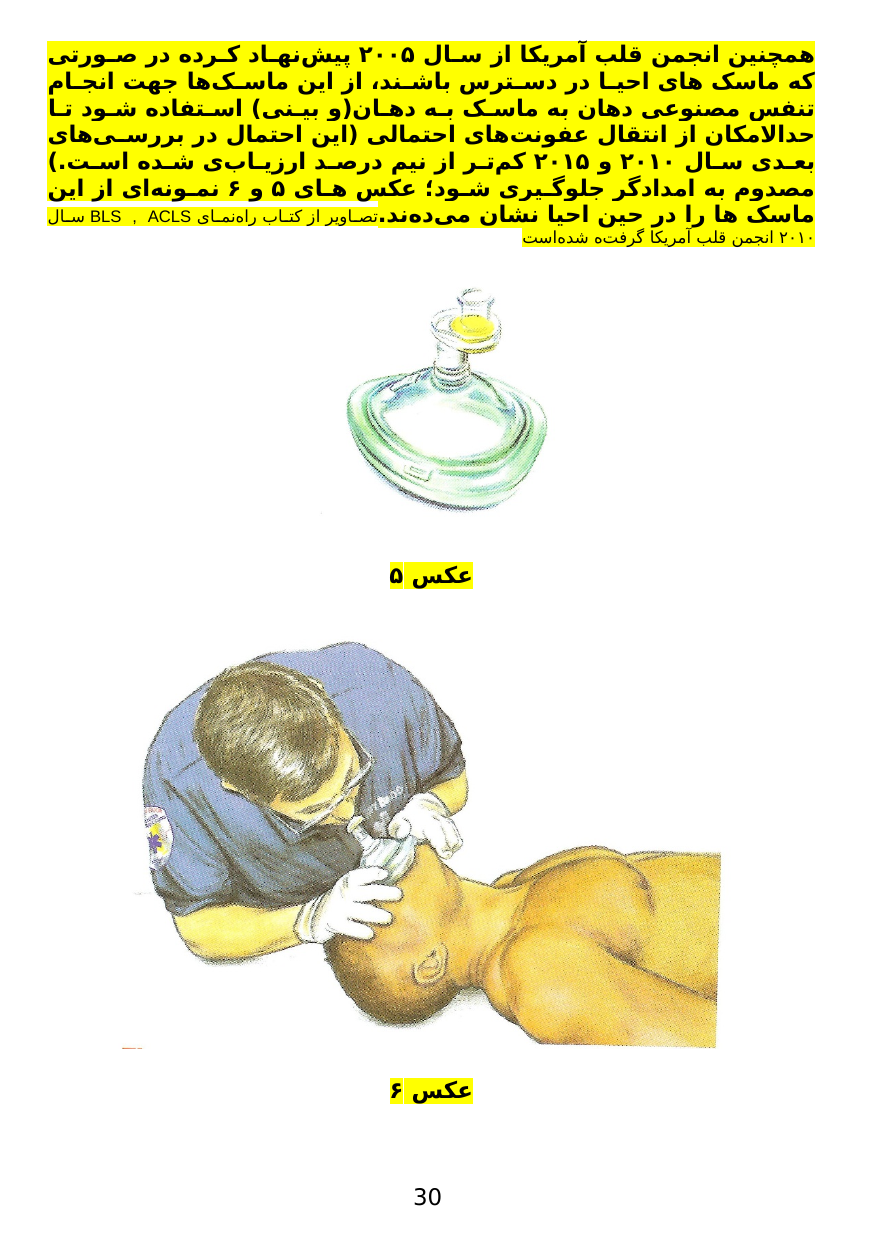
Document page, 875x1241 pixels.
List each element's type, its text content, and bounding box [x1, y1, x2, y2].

text عکس ۵ [47, 562, 815, 589]
picture [302, 276, 560, 533]
picture [110, 618, 752, 1049]
text همچنین انجمن قلب آمریکا از سال ۲۰۰۵ پیش‌نهاد کرده در صورتی که ماسک های احیا در دسترس باشند، از این ماسک‌ها جهت انجام تنفس مصنوعی دهان به ماسک به دهان(و بینی) استفاده شود تا حدالامکان از انتقال عفونت‌های احتمالی (این احتمال در بررسی‌های بعدی سال ۲۰۱۰ و ۲۰۱۵ کم‌تر از نیم درصد ارزیاب‌ی شده است.) مصدوم به امدادگر جلوگیری شود؛ عکس ‌های ۵ و ۶ نمونه‌ای از این ماسک ها را در حین احیا نشان می‌ده‌ند.تصاویر از کتاب راه‌نمای BLS , ACLS سال ۲۰۱۰ انجمن قلب آمریکا گرفت‌ه شده‌است [47, 41, 815, 247]
text عکس ۶ [47, 1078, 815, 1104]
